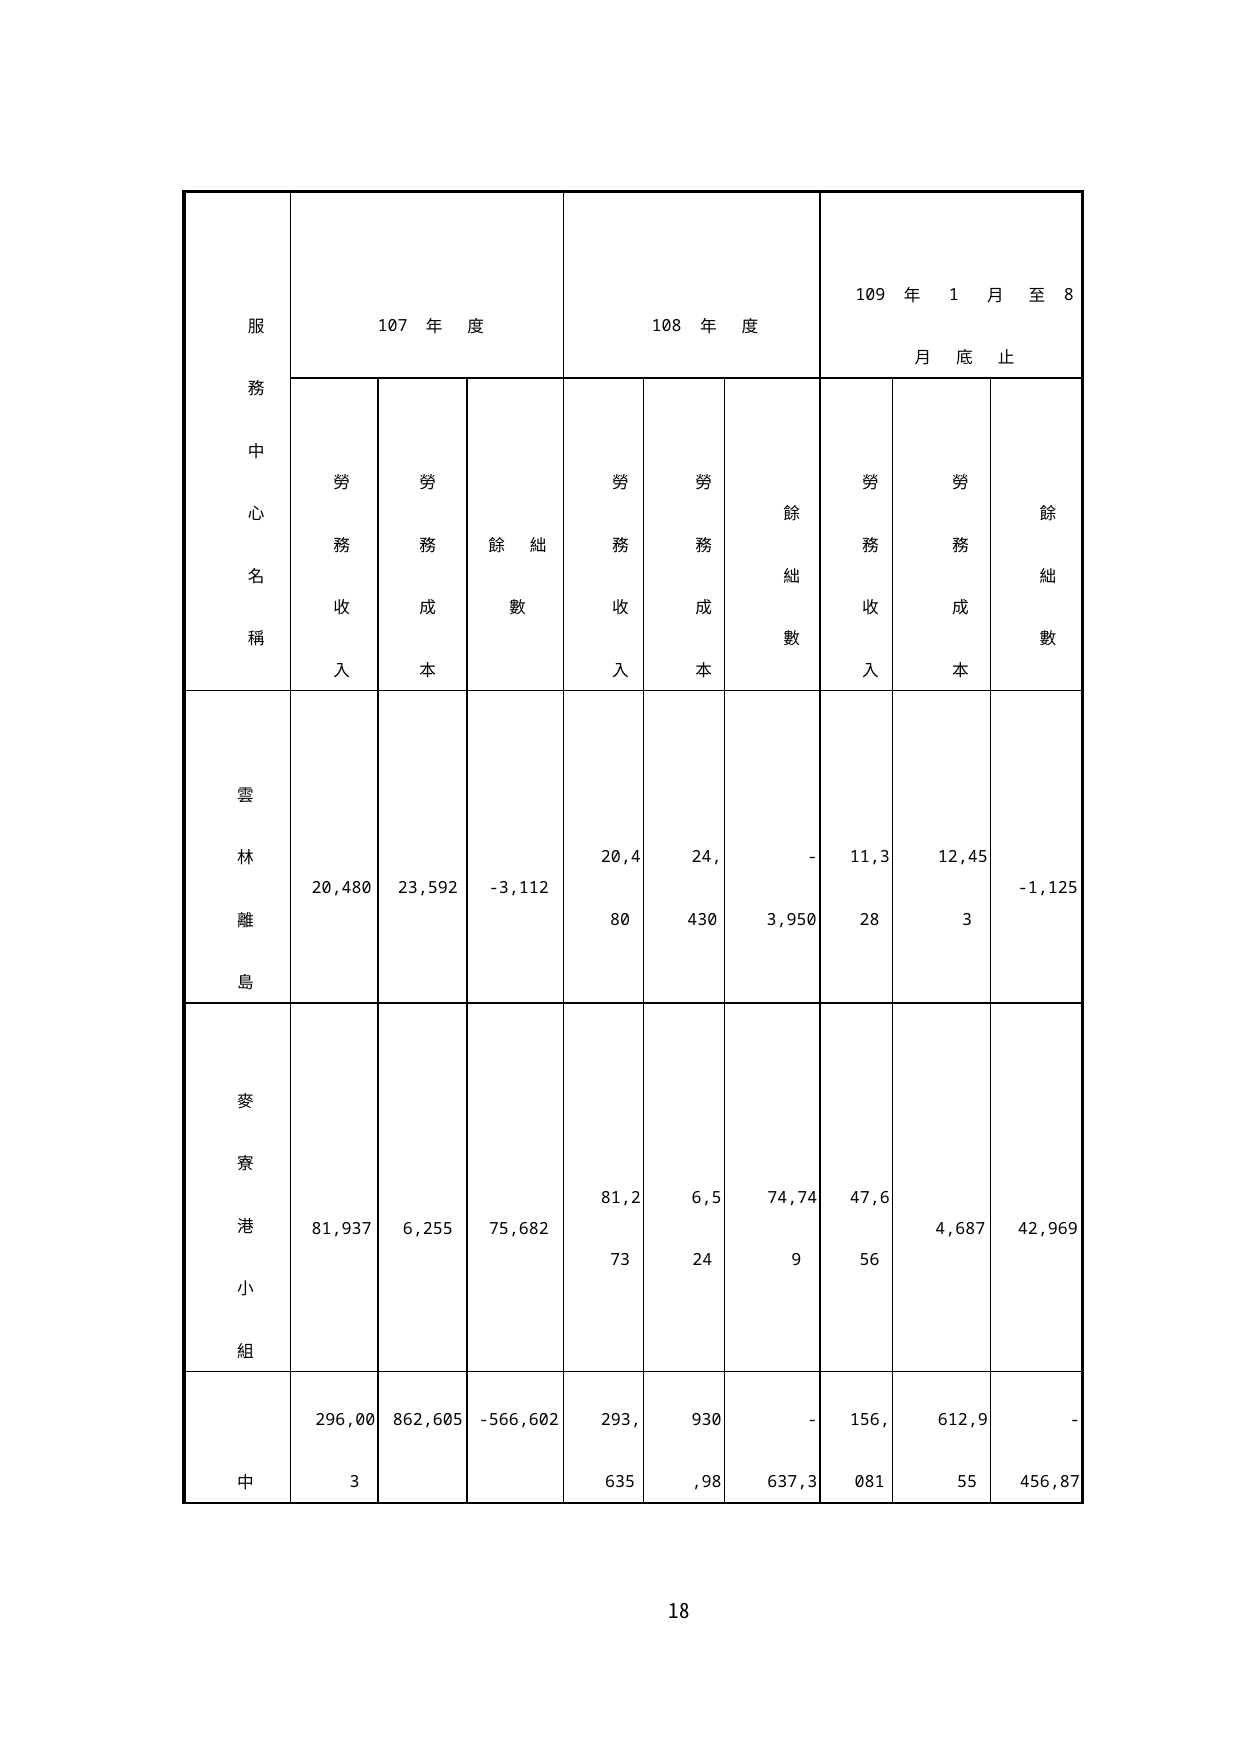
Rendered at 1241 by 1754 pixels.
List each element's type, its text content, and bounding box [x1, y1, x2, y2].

table_cell 11,328 [821, 691, 892, 1002]
table_cell 雲林離島 [186, 691, 290, 1002]
table_cell 81,273 [564, 1004, 643, 1371]
table_cell 23,592 [379, 691, 466, 1002]
table_cell -566,602 [468, 1372, 563, 1502]
table_cell 156,081 [821, 1372, 892, 1502]
table_header 107年度 [291, 193, 563, 377]
table_cell 餘絀數 [468, 379, 563, 689]
table_cell 75,682 [468, 1004, 563, 1371]
table_cell 862,605 [379, 1372, 466, 1502]
table_cell -456,87 [991, 1372, 1081, 1502]
table_cell 勞務收入 [821, 379, 892, 689]
table_cell 24,430 [644, 691, 724, 1002]
table_cell 296,003 [291, 1372, 377, 1502]
table_cell 勞務收入 [564, 379, 643, 689]
table_cell -3,112 [468, 691, 563, 1002]
table_cell -1,125 [991, 691, 1081, 1002]
table_cell 勞務成本 [644, 379, 724, 689]
table_cell 20,480 [564, 691, 643, 1002]
table_cell 4,687 [893, 1004, 990, 1371]
table_cell 12,453 [893, 691, 990, 1002]
table_cell 74,749 [725, 1004, 819, 1371]
table_cell 47,656 [821, 1004, 892, 1371]
table_header 服務中心名稱 [186, 193, 290, 689]
table_cell 42,969 [991, 1004, 1081, 1371]
table_cell 612,955 [893, 1372, 990, 1502]
table_cell 20,480 [291, 691, 377, 1002]
table_cell 中 [186, 1372, 290, 1502]
table_cell 930,98 [644, 1372, 724, 1502]
table_cell 6,524 [644, 1004, 724, 1371]
table_cell 勞務成本 [379, 379, 466, 689]
table_cell -3,950 [725, 691, 819, 1002]
table_cell 餘絀數 [725, 379, 819, 689]
table_cell 勞務收入 [291, 379, 377, 689]
table_cell 293,635 [564, 1372, 643, 1502]
table_cell 6,255 [379, 1004, 466, 1371]
table_cell 81,937 [291, 1004, 377, 1371]
table_cell -637,3 [725, 1372, 819, 1502]
table_header 108年度 [564, 193, 819, 377]
table_cell 餘絀數 [991, 379, 1081, 689]
table_cell 勞務成本 [893, 379, 990, 689]
table_header 109年1月至8月底止 [821, 193, 1081, 377]
table_cell 麥寮港小組 [186, 1004, 290, 1371]
